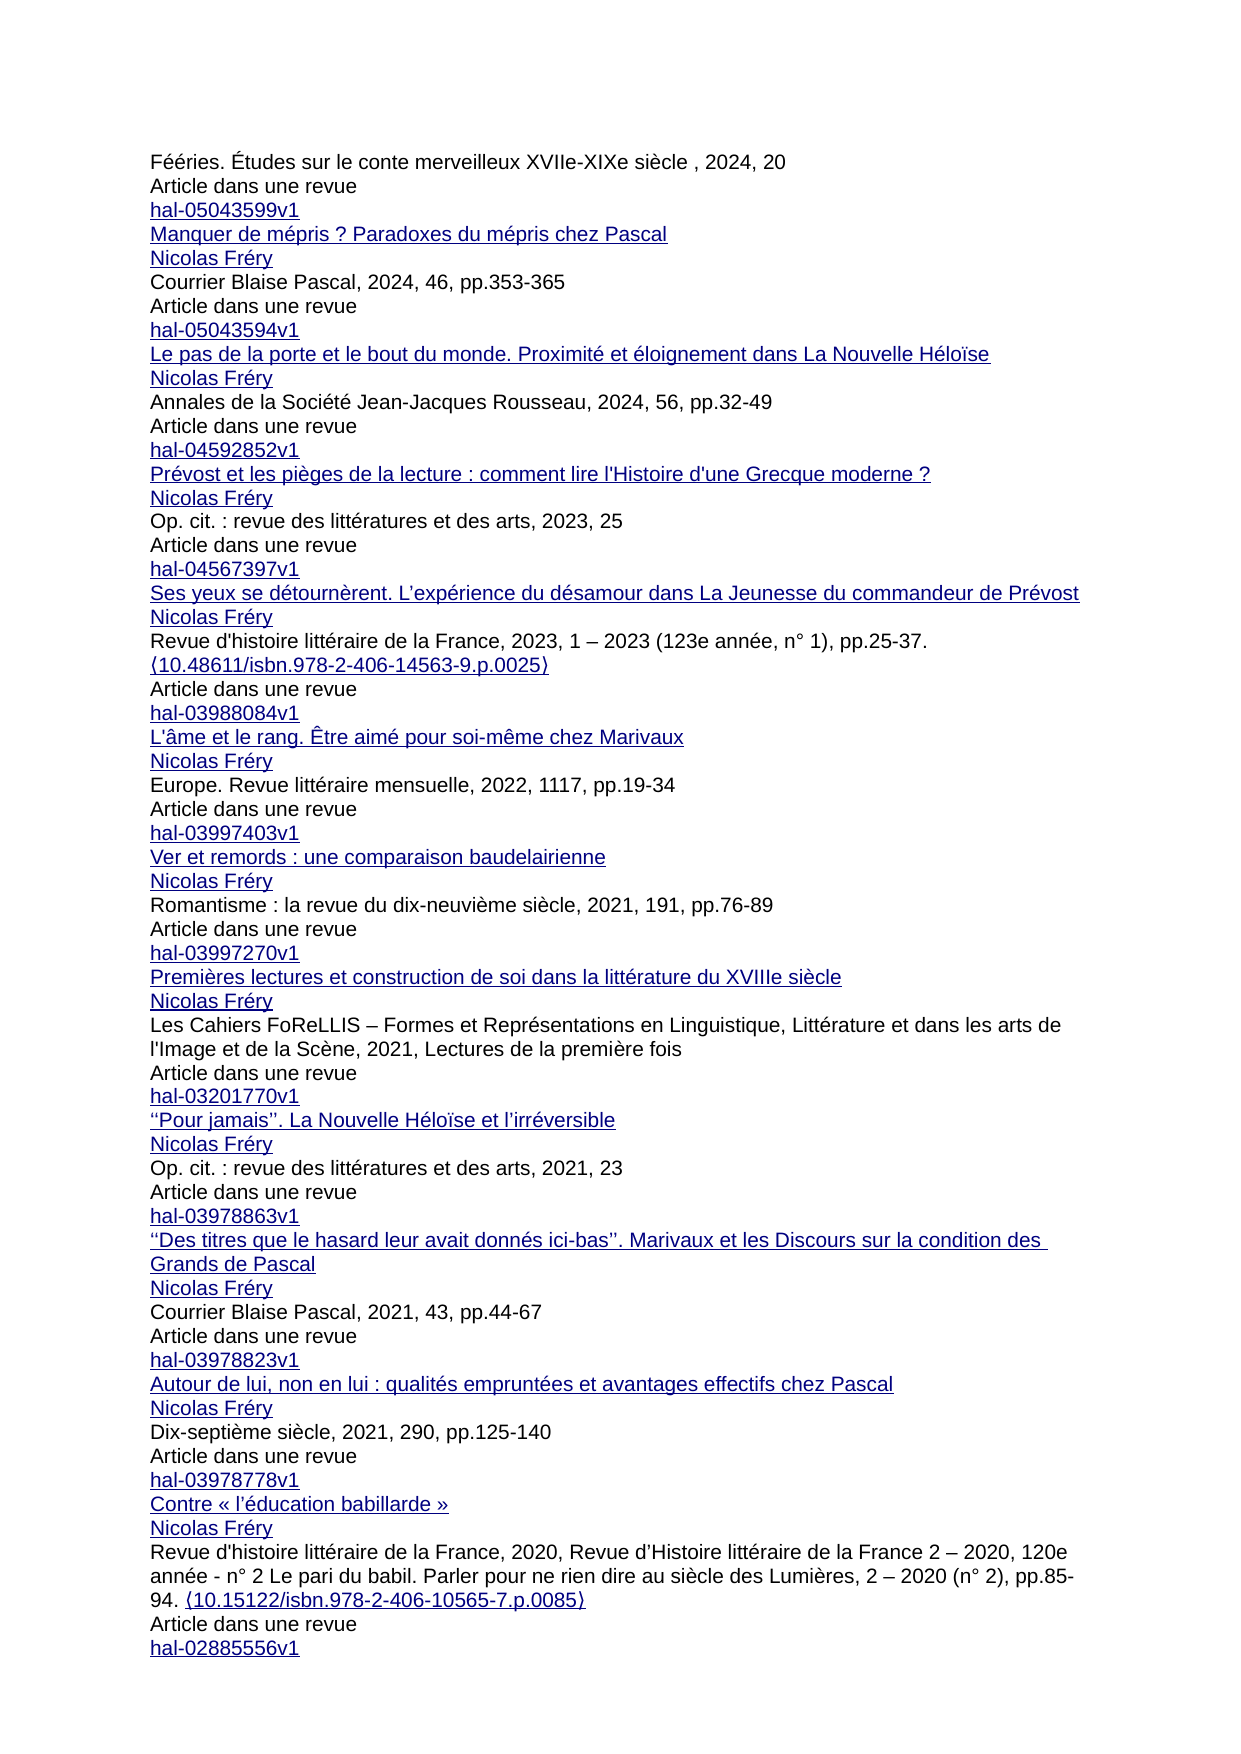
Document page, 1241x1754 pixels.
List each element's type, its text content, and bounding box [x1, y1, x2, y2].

table_cell Manquer de mépris ? Paradoxes du mépris chez Pascal Nicolas Fréry Courrier Blaise Pascal, 2024, 46, pp.353-365 Article dans une revue hal-05043594v1 [150, 222, 1090, 342]
table_cell L'âme et le rang. Être aimé pour soi-même chez Marivaux Nicolas Fréry Europe. Revue littéraire mensuelle, 2022, 1117, pp.19-34 Article dans une revue hal-03997403v1 [150, 725, 1090, 845]
table_cell ‘‘Des titres que le hasard leur avait donnés ici-bas’’. Marivaux et les Discours sur la condition des Grands de Pascal Nicolas Fréry Courrier Blaise Pascal, 2021, 43, pp.44-67 Article dans une revue hal-03978823v1 [150, 1228, 1090, 1372]
table_cell Autour de lui, non en lui : qualités empruntées et avantages effectifs chez Pascal Nicolas Fréry Dix-septième siècle, 2021, 290, pp.125-140 Article dans une revue hal-03978778v1 [150, 1372, 1090, 1492]
table_cell Prévost et les pièges de la lecture : comment lire l'Histoire d'une Grecque moderne ? Nicolas Fréry Op. cit. : revue des littératures et des arts, 2023, 25 Article dans une revue hal-04567397v1 [150, 461, 1090, 581]
table_cell Contre « l’éducation babillarde » Nicolas Fréry Revue d'histoire littéraire de la France, 2020, Revue d’Histoire littéraire de la France 2 – 2020, 120e année - n° 2 Le pari du babil. Parler pour ne rien dire au siècle des Lumières, 2 – 2020 (n° 2), pp.85-94. ⟨10.15122/isbn.978-2-406-10565-7.p.0085⟩ Article dans une revue hal-02885556v1 [150, 1492, 1090, 1659]
table_cell Ses yeux se détournèrent. L’expérience du désamour dans La Jeunesse du commandeur de Prévost Nicolas Fréry Revue d'histoire littéraire de la France, 2023, 1 – 2023 (123e année, n° 1), pp.25-37. ⟨10.48611/isbn.978-2-406-14563-9.p.0025⟩ Article dans une revue hal-03988084v1 [150, 581, 1090, 725]
table_cell Ver et remords : une comparaison baudelairienne Nicolas Fréry Romantisme : la revue du dix-neuvième siècle, 2021, 191, pp.76-89 Article dans une revue hal-03997270v1 [150, 845, 1090, 964]
table_cell Premières lectures et construction de soi dans la littérature du XVIIIe siècle Nicolas Fréry Les Cahiers FoReLLIS – Formes et Représentations en Linguistique, Littérature et dans les arts de l'Image et de la Scène, 2021, Lectures de la première fois Article dans une revue hal-03201770v1 [150, 965, 1090, 1108]
table_cell ‘‘Pour jamais’’. La Nouvelle Héloïse et l’irréversible Nicolas Fréry Op. cit. : revue des littératures et des arts, 2021, 23 Article dans une revue hal-03978863v1 [150, 1108, 1090, 1228]
table_cell Fééries. Études sur le conte merveilleux XVIIe-XIXe siècle , 2024, 20 Article dans une revue hal-05043599v1 [150, 150, 1090, 222]
table_cell Le pas de la porte et le bout du monde. Proximité et éloignement dans La Nouvelle Héloïse Nicolas Fréry Annales de la Société Jean-Jacques Rousseau, 2024, 56, pp.32-49 Article dans une revue hal-04592852v1 [150, 342, 1090, 461]
